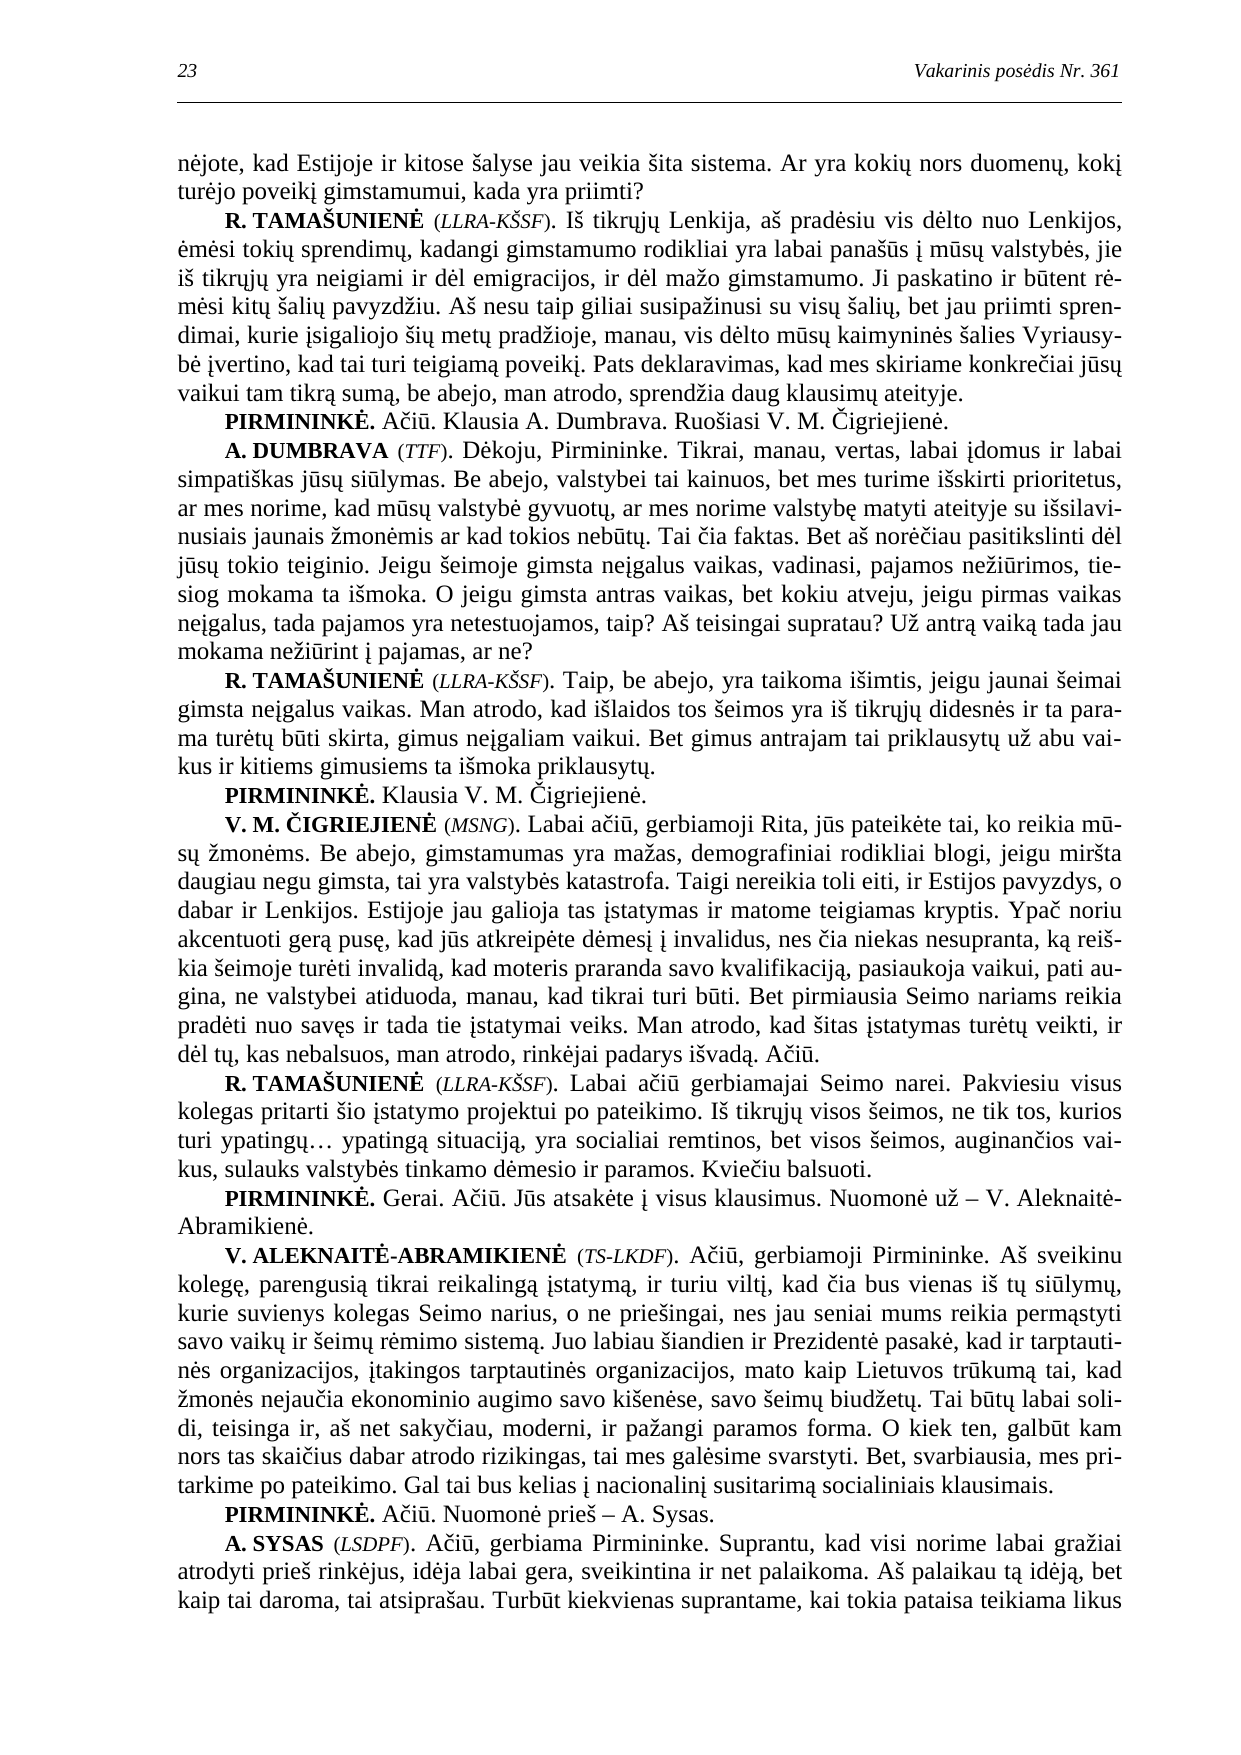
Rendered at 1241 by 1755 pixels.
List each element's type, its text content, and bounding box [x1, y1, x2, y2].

text PIRMININKĖ. Ačiū. Nuo­mo­nė prieš – A. Sy­sas. [177, 1499, 1122, 1528]
text PIRMININKĖ. Klau­sia V. M. Čig­rie­jie­nė. [177, 780, 1122, 809]
text PIRMININKĖ. Ge­rai. Ačiū. Jūs at­sa­kė­te į vi­sus klau­si­mus. Nuo­mo­nė už – V. Alek­nai­tė-Ab­ra­mi­kie­nė. [177, 1183, 1122, 1240]
text PIRMININKĖ. Ačiū. Klau­sia A. Dumb­ra­va. Ruo­šia­si V. M. Čig­rie­jie­nė. [177, 406, 1122, 435]
text V. ALEKNAITĖ-ABRAMIKIENĖ (TS-LKDF). Ačiū, ger­bia­mo­ji Pir­mi­nin­ke. Aš svei­ki­nu ko­le­gę, pa­ren­gu­sią tik­rai rei­ka­lin­gą įsta­ty­mą, ir tu­riu vil­tį, kad čia bus vie­nas iš tų siū­ly­mų, ku­rie su­vie­nys ko­le­gas Sei­mo na­rius, o ne prie­šin­gai, nes jau se­niai mums rei­kia per­mąs­ty­ti sa­vo vai­kų ir šei­mų rė­mi­mo sis­te­mą. Juo la­biau šian­dien ir Pre­zi­den­tė pa­sa­kė, kad ir tarp­tau­ti­nės or­ga­ni­za­ci­jos, įta­kin­gos tarp­tau­ti­nės or­ga­ni­za­ci­jos, ma­to kaip Lie­tu­vos trū­ku­mą tai, kad žmo­nės ne­jau­čia eko­no­mi­nio au­gi­mo sa­vo ki­še­nė­se, sa­vo šei­mų biu­dže­tų. Tai bū­tų la­bai so­li­di, tei­sin­ga ir, aš net sa­ky­čiau, mo­der­ni, ir pa­žan­gi pa­ra­mos for­ma. O kiek ten, gal­būt kam nors tas skai­čius da­bar at­ro­do ri­zi­kin­gas, tai mes ga­lė­si­me svars­ty­ti. Bet, svar­biau­sia, mes pri­tar­ki­me po pa­tei­ki­mo. Gal tai bus ke­lias į na­cio­na­li­nį su­si­ta­ri­mą so­cia­li­niais klau­si­mais. [177, 1240, 1122, 1499]
text R. TAMAŠUNIENĖ (LLRA-KŠSF). Taip, be abe­jo, yra tai­ko­ma iš­im­tis, jei­gu jau­nai šei­mai gims­ta ne­įga­lus vai­kas. Man at­ro­do, kad iš­lai­dos tos šei­mos yra iš tik­rų­jų di­des­nės ir ta pa­ra­ma tu­rė­tų bū­ti skir­ta, gi­mus ne­įga­liam vai­kui. Bet gi­mus ant­ra­jam tai pri­klau­sy­tų už abu vai­kus ir ki­tiems gi­mu­siems ta iš­mo­ka pri­klau­sy­tų. [177, 665, 1122, 780]
text V. M. ČIGRIEJIENĖ (MSNG). La­bai ačiū, ger­bia­mo­ji Ri­ta, jūs pa­tei­kė­te tai, ko rei­kia mū­sų žmo­nėms. Be abe­jo, gims­ta­mu­mas yra ma­žas, de­mo­gra­finiai ro­dik­liai blo­gi, jei­gu mirš­ta dau­giau ne­gu gims­ta, tai yra vals­ty­bės ka­tast­ro­fa. Tai­gi ne­rei­kia to­li ei­ti, ir Es­ti­jos pa­vyz­dys, o da­bar ir Len­ki­jos. Es­ti­jo­je jau ga­lio­ja tas įsta­ty­mas ir ma­to­me tei­gia­mas kryp­tis. Ypač no­riu ak­cen­tuo­ti ge­rą pu­sę, kad jūs at­krei­pė­te dė­me­sį į in­va­li­dus, nes čia nie­kas ne­su­pran­ta, ką reiš­kia šei­mo­je tu­rė­ti in­va­li­dą, kad mo­te­ris pra­ran­da sa­vo kva­li­fi­ka­ci­ją, pa­si­au­ko­ja vai­kui, pa­ti au­gi­na, ne vals­ty­bei ati­duo­da, ma­nau, kad tik­rai tu­ri bū­ti. Bet pir­miau­sia Sei­mo na­riams rei­kia pra­dė­ti nuo sa­vęs ir ta­da tie įsta­ty­mai veiks. Man at­ro­do, kad ši­tas įsta­ty­mas tu­rė­tų veik­ti, ir dėl tų, kas ne­bal­suos, man at­ro­do, rin­kė­jai pa­da­rys iš­va­dą. Ačiū. [177, 809, 1122, 1068]
text R. TAMAŠUNIENĖ (LLRA-KŠSF). Iš tik­rų­jų Len­ki­ja, aš pra­dė­siu vis dėl­to nuo Len­ki­jos, ėmė­si to­kių spren­di­mų, ka­dan­gi gims­ta­mu­mo ro­dik­liai yra la­bai pa­na­šūs į mū­sų vals­ty­bės, jie iš tik­rų­jų yra nei­gia­mi ir dėl emig­ra­ci­jos, ir dėl ma­žo gims­ta­mu­mo. Ji pa­ska­ti­no ir bū­tent rė­mė­si ki­tų ša­lių pa­vyz­džiu. Aš ne­su taip gi­liai su­si­pa­ži­nu­si su vi­sų ša­lių, bet jau pri­im­ti spren­di­mai, ku­rie įsi­ga­lio­jo šių me­tų pra­džio­je, ma­nau, vis dėl­to mū­sų kai­my­ni­nės ša­lies Vy­riau­sy­bė įver­ti­no, kad tai tu­ri tei­gia­mą po­vei­kį. Pats de­kla­ra­vi­mas, kad mes ski­ria­me kon­kre­čiai jū­sų vai­kui tam tik­rą su­mą, be abe­jo, man at­ro­do, spren­džia daug klau­si­mų at­ei­ty­je. [177, 205, 1122, 406]
text A. SYSAS (LSDPF). Ačiū, ger­bia­ma Pir­mi­nin­ke. Su­pran­tu, kad vi­si no­ri­me la­bai gra­žiai at­ro­dy­ti prieš rin­kė­jus, idė­ja la­bai ge­ra, svei­kin­ti­na ir net pa­lai­ko­ma. Aš pa­lai­kau tą idė­ją, bet kaip tai da­ro­ma, tai at­si­pra­šau. Tur­būt kiek­vie­nas su­pran­ta­me, kai to­kia pa­tai­sa tei­kia­ma li­kus [177, 1528, 1122, 1614]
text A. DUMBRAVA (TTF). Dė­ko­ju, Pir­mi­nin­ke. Tik­rai, ma­nau, ver­tas, la­bai įdo­mus ir la­bai sim­pa­tiš­kas jū­sų siū­ly­mas. Be abe­jo, vals­ty­bei tai kai­nuos, bet mes tu­ri­me iš­skir­ti pri­ori­te­tus, ar mes no­ri­me, kad mū­sų vals­ty­bė gy­vuo­tų, ar mes no­ri­me vals­ty­bę ma­ty­ti at­ei­ty­je su iš­si­la­vi­nu­siais jau­nais žmo­nė­mis ar kad to­kios ne­bū­tų. Tai čia fak­tas. Bet aš no­rė­čiau pa­si­tiks­lin­ti dėl jū­sų to­kio tei­gi­nio. Jei­gu šei­mo­je gims­ta ne­įga­lus vai­kas, va­di­na­si, pa­ja­mos ne­žiū­ri­mos, tie­siog mo­ka­ma ta iš­mo­ka. O jei­gu gims­ta ant­ras vai­kas, bet ko­kiu at­ve­ju, jei­gu pir­mas vai­kas ne­įga­lus, ta­da pa­ja­mos yra ne­tes­tuo­ja­mos, taip? Aš tei­sin­gai su­pra­tau? Už an­trą vai­ką ta­da jau mo­ka­ma ne­žiū­rint į pa­ja­mas, ar ne? [177, 435, 1122, 665]
text nė­jo­te, kad Es­ti­jo­je ir ki­to­se ša­ly­se jau vei­kia ši­ta sis­te­ma. Ar yra ko­kių nors duo­me­nų, ko­kį tu­rė­jo po­vei­kį gims­ta­mu­mui, ka­da yra pri­im­ti? [177, 148, 1122, 205]
text R. TAMAŠUNIENĖ (LLRA-KŠSF). La­bai ačiū ger­bia­ma­jai Sei­mo na­rei. Pa­kvie­siu vi­sus ko­le­gas pri­tar­ti šio įsta­ty­mo pro­jek­tui po pa­tei­ki­mo. Iš tik­rų­jų vi­sos šei­mos, ne tik tos, ku­rios tu­ri ypa­tin­gų… ypa­tin­gą si­tu­a­ci­ją, yra so­cia­liai rem­ti­nos, bet vi­sos šei­mos, au­gi­nan­čios vai­kus, su­lauks vals­ty­bės tin­ka­mo dė­me­sio ir pa­ra­mos. Kvie­čiu bal­suo­ti. [177, 1068, 1122, 1183]
